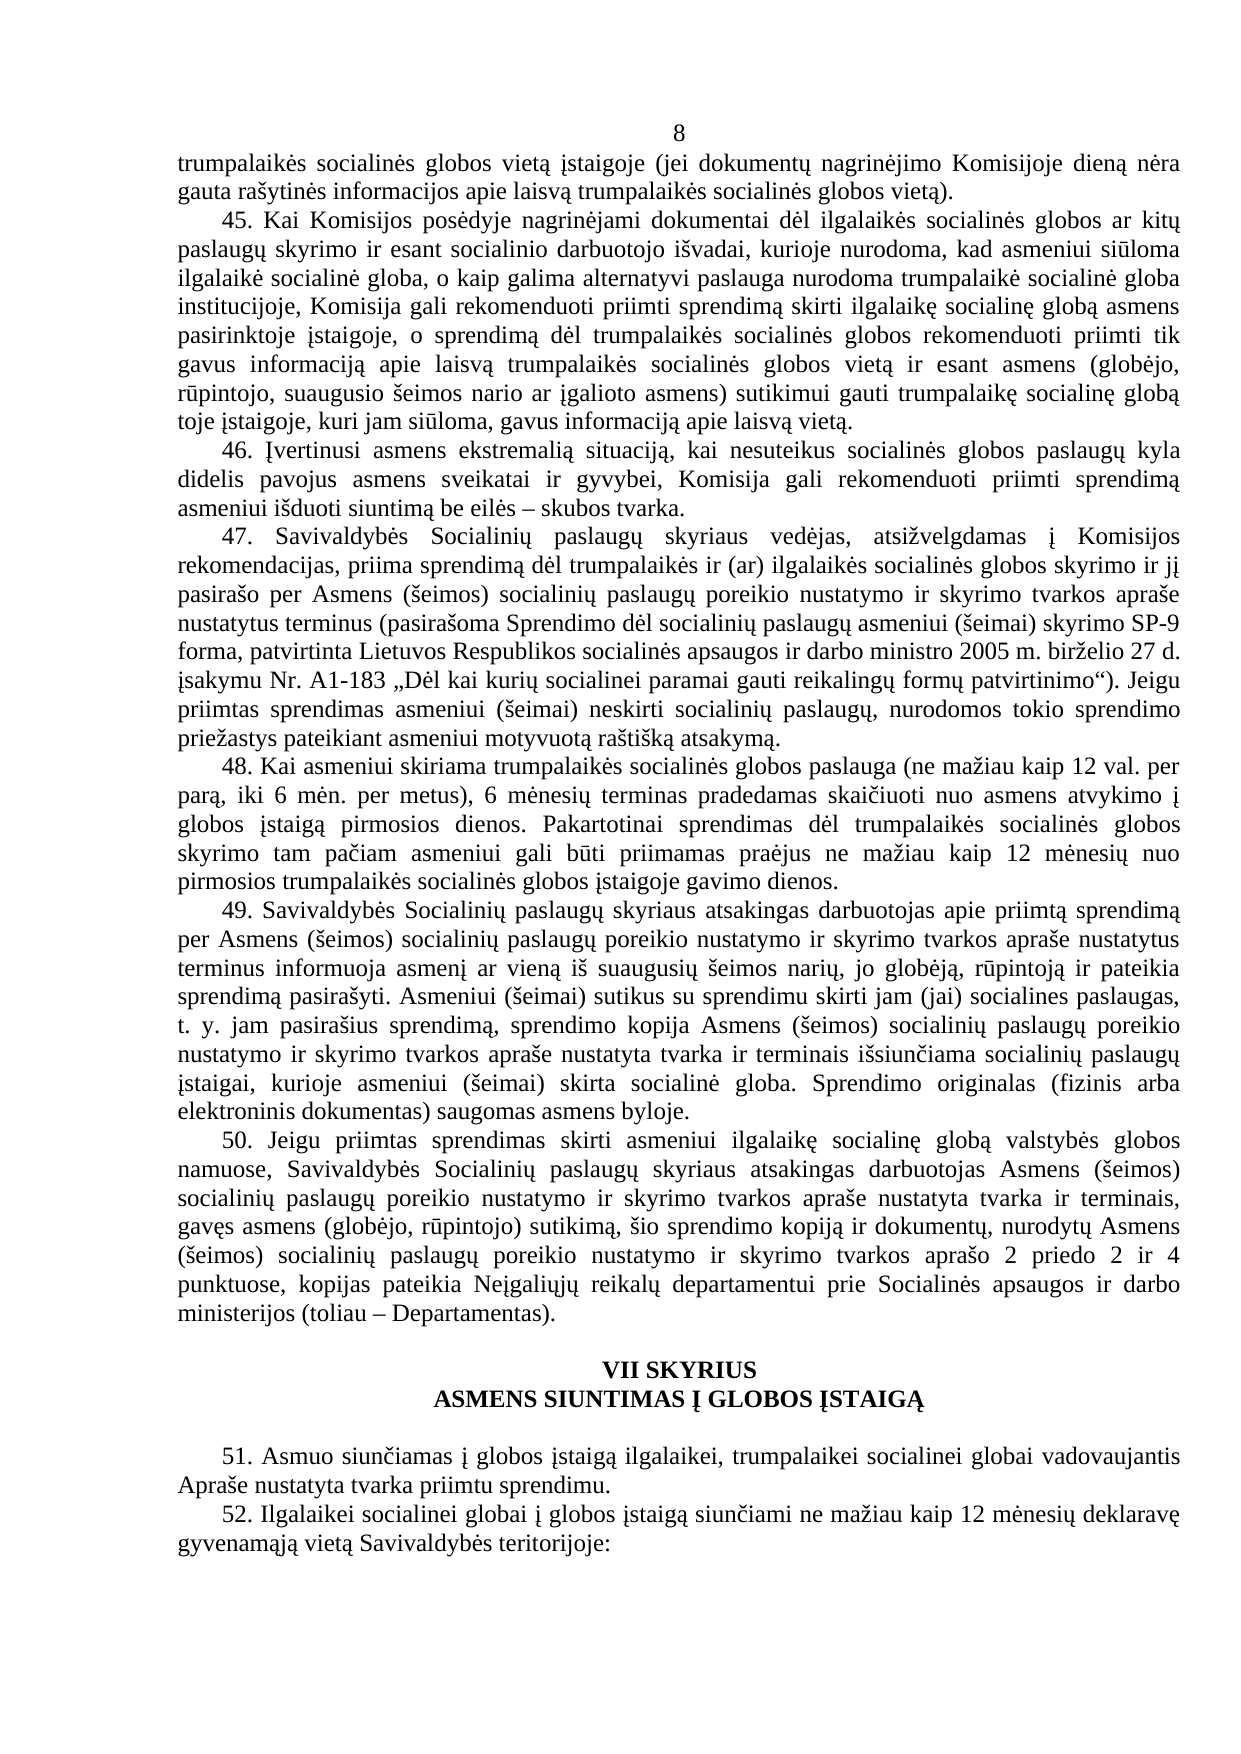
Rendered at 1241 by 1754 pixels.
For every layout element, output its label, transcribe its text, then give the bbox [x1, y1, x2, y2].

text 51. Asmuo siunčiamas į globos įstaigą ilgalaikei, trumpalaikei socialinei globai vadovaujantis Apraše nustatyta tvarka priimtu sprendimu. [177, 1441, 1181, 1499]
text trumpalaikės socialinės globos vietą įstaigoje (jei dokumentų nagrinėjimo Komisijoje dieną nėra gauta rašytinės informacijos apie laisvą trumpalaikės socialinės globos vietą). [177, 148, 1181, 205]
text ASMENS SIUNTIMAS Į GLOBOS ĮSTAIGĄ [177, 1384, 1181, 1413]
text VII SKYRIUS [177, 1355, 1181, 1384]
text 45. Kai Komisijos posėdyje nagrinėjami dokumentai dėl ilgalaikės socialinės globos ar kitų paslaugų skyrimo ir esant socialinio darbuotojo išvadai, kurioje nurodoma, kad asmeniui siūloma ilgalaikė socialinė globa, o kaip galima alternatyvi paslauga nurodoma trumpalaikė socialinė globa institucijoje, Komisija gali rekomenduoti priimti sprendimą skirti ilgalaikę socialinę globą asmens pasirinktoje įstaigoje, o sprendimą dėl trumpalaikės socialinės globos rekomenduoti priimti tik gavus informaciją apie laisvą trumpalaikės socialinės globos vietą ir esant asmens (globėjo, rūpintojo, suaugusio šeimos nario ar įgalioto asmens) sutikimui gauti trumpalaikę socialinę globą toje įstaigoje, kuri jam siūloma, gavus informaciją apie laisvą vietą. [177, 205, 1181, 435]
text 49. Savivaldybės Socialinių paslaugų skyriaus atsakingas darbuotojas apie priimtą sprendimą per Asmens (šeimos) socialinių paslaugų poreikio nustatymo ir skyrimo tvarkos apraše nustatytus terminus informuoja asmenį ar vieną iš suaugusių šeimos narių, jo globėją, rūpintoją ir pateikia sprendimą pasirašyti. Asmeniui (šeimai) sutikus su sprendimu skirti jam (jai) socialines paslaugas, t. y. jam pasirašius sprendimą, sprendimo kopija Asmens (šeimos) socialinių paslaugų poreikio nustatymo ir skyrimo tvarkos apraše nustatyta tvarka ir terminais išsiunčiama socialinių paslaugų įstaigai, kurioje asmeniui (šeimai) skirta socialinė globa. Sprendimo originalas (fizinis arba elektroninis dokumentas) saugomas asmens byloje. [177, 895, 1181, 1125]
text 50. Jeigu priimtas sprendimas skirti asmeniui ilgalaikę socialinę globą valstybės globos namuose, Savivaldybės Socialinių paslaugų skyriaus atsakingas darbuotojas Asmens (šeimos) socialinių paslaugų poreikio nustatymo ir skyrimo tvarkos apraše nustatyta tvarka ir terminais, gavęs asmens (globėjo, rūpintojo) sutikimą, šio sprendimo kopiją ir dokumentų, nurodytų Asmens (šeimos) socialinių paslaugų poreikio nustatymo ir skyrimo tvarkos aprašo 2 priedo 2 ir 4 punktuose, kopijas pateikia Neįgaliųjų reikalų departamentui prie Socialinės apsaugos ir darbo ministerijos (toliau – Departamentas). [177, 1125, 1181, 1326]
text 47. Savivaldybės Socialinių paslaugų skyriaus vedėjas, atsižvelgdamas į Komisijos rekomendacijas, priima sprendimą dėl trumpalaikės ir (ar) ilgalaikės socialinės globos skyrimo ir jį pasirašo per Asmens (šeimos) socialinių paslaugų poreikio nustatymo ir skyrimo tvarkos apraše nustatytus terminus (pasirašoma Sprendimo dėl socialinių paslaugų asmeniui (šeimai) skyrimo SP-9 forma, patvirtinta Lietuvos Respublikos socialinės apsaugos ir darbo ministro 2005 m. birželio 27 d. įsakymu Nr. A1-183 „Dėl kai kurių socialinei paramai gauti reikalingų formų patvirtinimo“). Jeigu priimtas sprendimas asmeniui (šeimai) neskirti socialinių paslaugų, nurodomos tokio sprendimo priežastys pateikiant asmeniui motyvuotą raštišką atsakymą. [177, 521, 1181, 751]
text 52. Ilgalaikei socialinei globai į globos įstaigą siunčiami ne mažiau kaip 12 mėnesių deklaravę gyvenamąją vietą Savivaldybės teritorijoje: [177, 1499, 1181, 1556]
text 48. Kai asmeniui skiriama trumpalaikės socialinės globos paslauga (ne mažiau kaip 12 val. per parą, iki 6 mėn. per metus), 6 mėnesių terminas pradedamas skaičiuoti nuo asmens atvykimo į globos įstaigą pirmosios dienos. Pakartotinai sprendimas dėl trumpalaikės socialinės globos skyrimo tam pačiam asmeniui gali būti priimamas praėjus ne mažiau kaip 12 mėnesių nuo pirmosios trumpalaikės socialinės globos įstaigoje gavimo dienos. [177, 751, 1181, 895]
text 46. Įvertinusi asmens ekstremalią situaciją, kai nesuteikus socialinės globos paslaugų kyla didelis pavojus asmens sveikatai ir gyvybei, Komisija gali rekomenduoti priimti sprendimą asmeniui išduoti siuntimą be eilės – skubos tvarka. [177, 435, 1181, 521]
